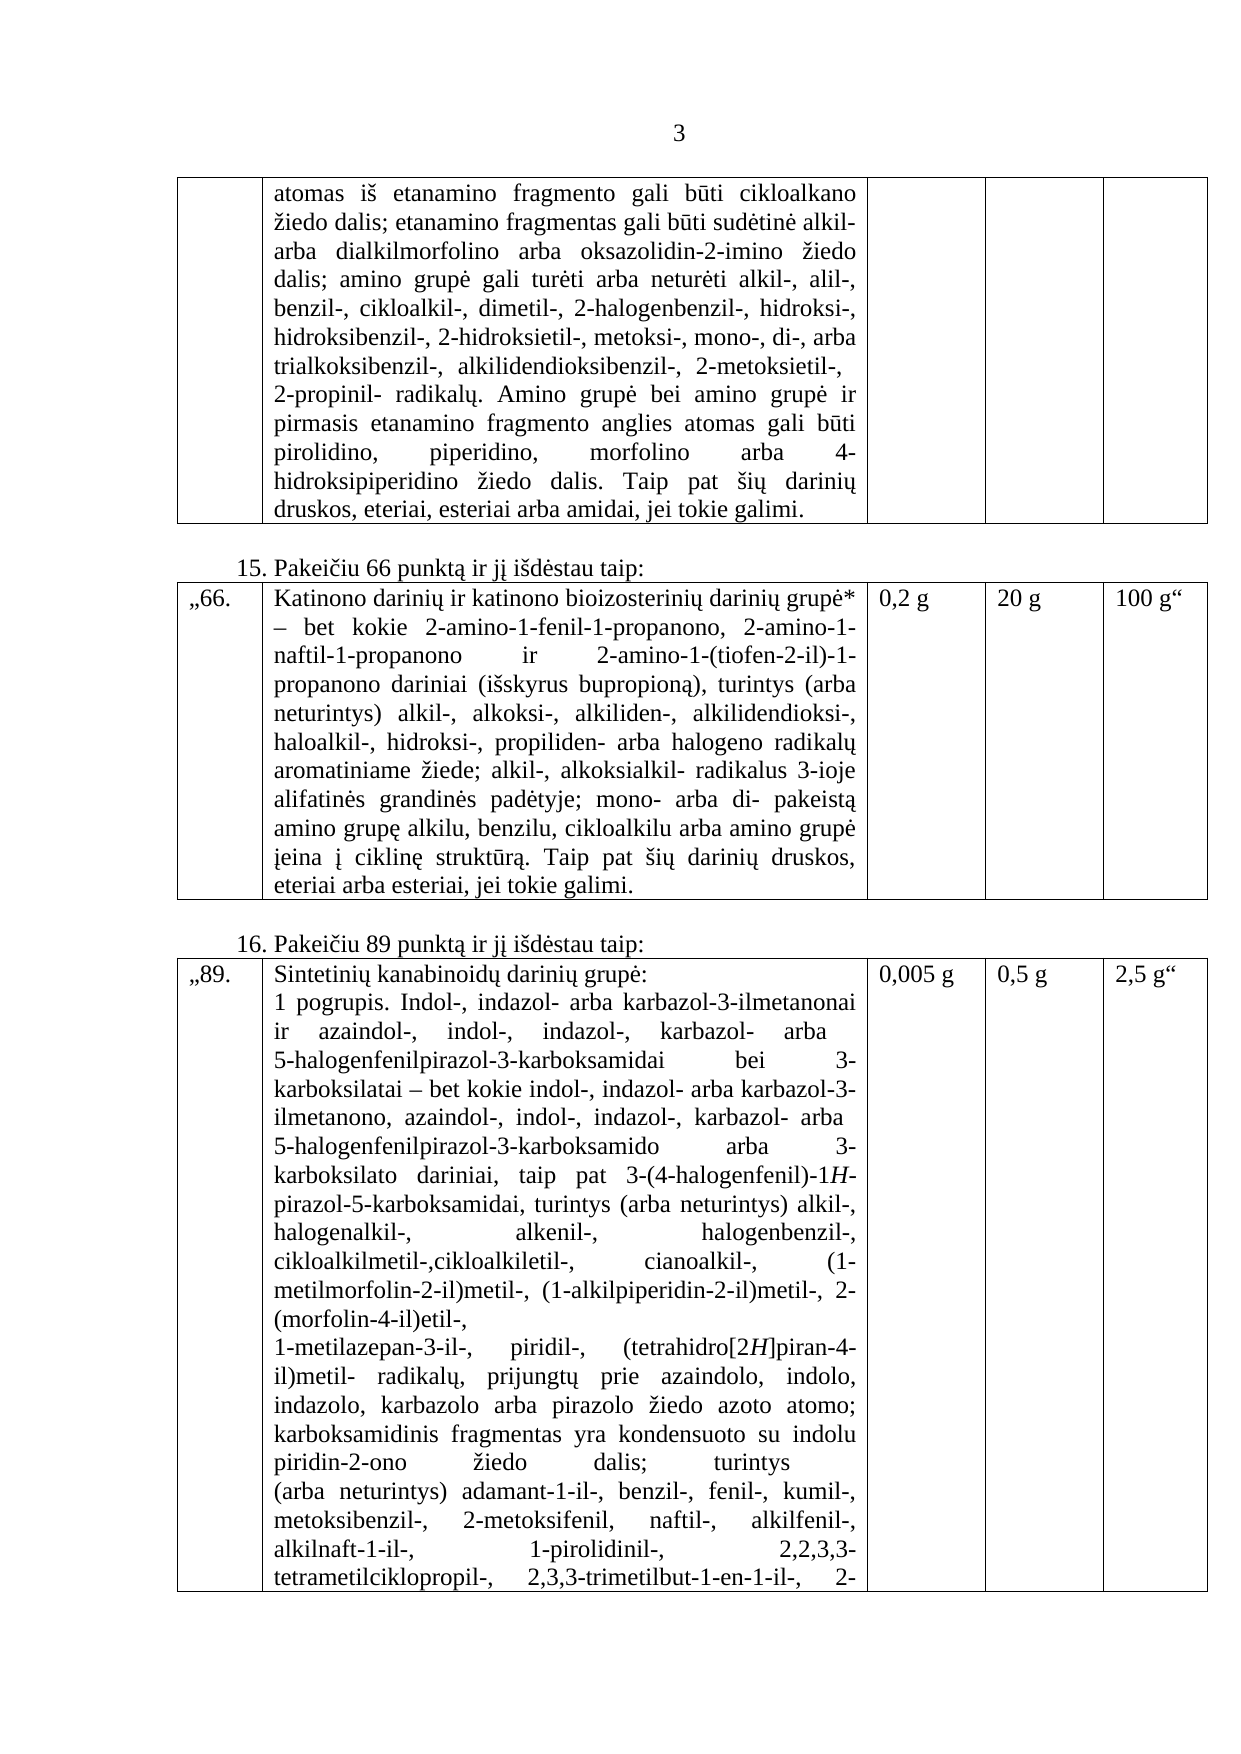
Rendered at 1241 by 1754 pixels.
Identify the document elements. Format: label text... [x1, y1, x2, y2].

table_header atomas iš etanamino fragmento gali būti cikloalkano žiedo dalis; etanamino fragmentas gali būti sudėtinė alkil- arba dialkilmorfolino arba oksazolidin-2-imino žiedo dalis; amino grupė gali turėti arba neturėti alkil-, alil-, benzil-, cikloalkil-, dimetil-, 2-halogenbenzil-, hidroksi-, hidroksibenzil-, 2-hidroksietil-, metoksi-, mono-, di-, arba trialkoksibenzil-, alkilidendioksibenzil-, 2-metoksietil-, 2-propinil- radikalų. Amino grupė bei amino grupė ir pirmasis etanamino fragmento anglies atomas gali būti pirolidino, piperidino, morfolino arba 4-hidroksipiperidino žiedo dalis. Taip pat šių darinių druskos, eteriai, esteriai arba amidai, jei tokie galimi. [263, 178, 867, 523]
text 15. Pakeičiu 66 punktą ir jį išdėstau taip: [177, 553, 1181, 582]
table_header 0,2 g [868, 583, 985, 899]
table_header 2,5 g“ [1104, 959, 1207, 1591]
table_header 0,5 g [986, 959, 1103, 1591]
table_header [986, 178, 1103, 523]
table_header Sintetinių kanabinoidų darinių grupė: 1 pogrupis. Indol-, indazol- arba karbazol-3-ilmetanonai ir azaindol-, indol-, indazol-, karbazol- arba 5-halogenfenilpirazol-3-karboksamidai bei 3-karboksilatai – bet kokie indol-, indazol- arba karbazol-3-ilmetanono, azaindol-, indol-, indazol-, karbazol- arba 5-halogenfenilpirazol-3-karboksamido arba 3-karboksilato dariniai, taip pat 3-(4-halogenfenil)-1H-pirazol-5-karboksamidai, turintys (arba neturintys) alkil-, halogenalkil-, alkenil-, halogenbenzil-, cikloalkilmetil-,cikloalkiletil-, cianoalkil-, (1-metilmorfolin-2-il)metil-, (1-alkilpiperidin-2-il)metil-, 2-(morfolin-4-il)etil-, 1-metilazepan-3-il-, piridil-, (tetrahidro[2H]piran-4-il)metil- radikalų, prijungtų prie azaindolo, indolo, indazolo, karbazolo arba pirazolo žiedo azoto atomo; karboksamidinis fragmentas yra kondensuoto su indolu piridin-2-ono žiedo dalis; turintys (arba neturintys) adamant-1-il-, benzil-, fenil-, kumil-, metoksibenzil-, 2-metoksifenil, naftil-, alkilfenil-, alkilnaft-1-il-, 1-pirolidinil-, 2,2,3,3-tetrametilciklopropil-, 2,3,3-trimetilbut-1-en-1-il-, 2- [263, 959, 867, 1591]
table_header 0,005 g [868, 959, 985, 1591]
table_header Katinono darinių ir katinono bioizosterinių darinių grupė* – bet kokie 2-amino-1-fenil-1-propanono, 2-amino-1-naftil-1-propanono ir 2-amino-1-(tiofen-2-il)-1-propanono dariniai (išskyrus bupropioną), turintys (arba neturintys) alkil-, alkoksi-, alkiliden-, alkilidendioksi-, haloalkil-, hidroksi-, propiliden- arba halogeno radikalų aromatiniame žiede; alkil-, alkoksialkil- radikalus 3-ioje alifatinės grandinės padėtyje; mono- arba di- pakeistą amino grupę alkilu, benzilu, cikloalkilu arba amino grupė įeina į ciklinę struktūrą. Taip pat šių darinių druskos, eteriai arba esteriai, jei tokie galimi. [263, 583, 867, 899]
table_header „66. [178, 583, 262, 899]
table_header [868, 178, 985, 523]
table_header „89. [178, 959, 262, 1591]
text 16. Pakeičiu 89 punktą ir jį išdėstau taip: [177, 929, 1181, 958]
table_header 100 g“ [1104, 583, 1207, 899]
table_header 20 g [986, 583, 1103, 899]
table_header [1104, 178, 1207, 523]
table_header [178, 178, 262, 523]
